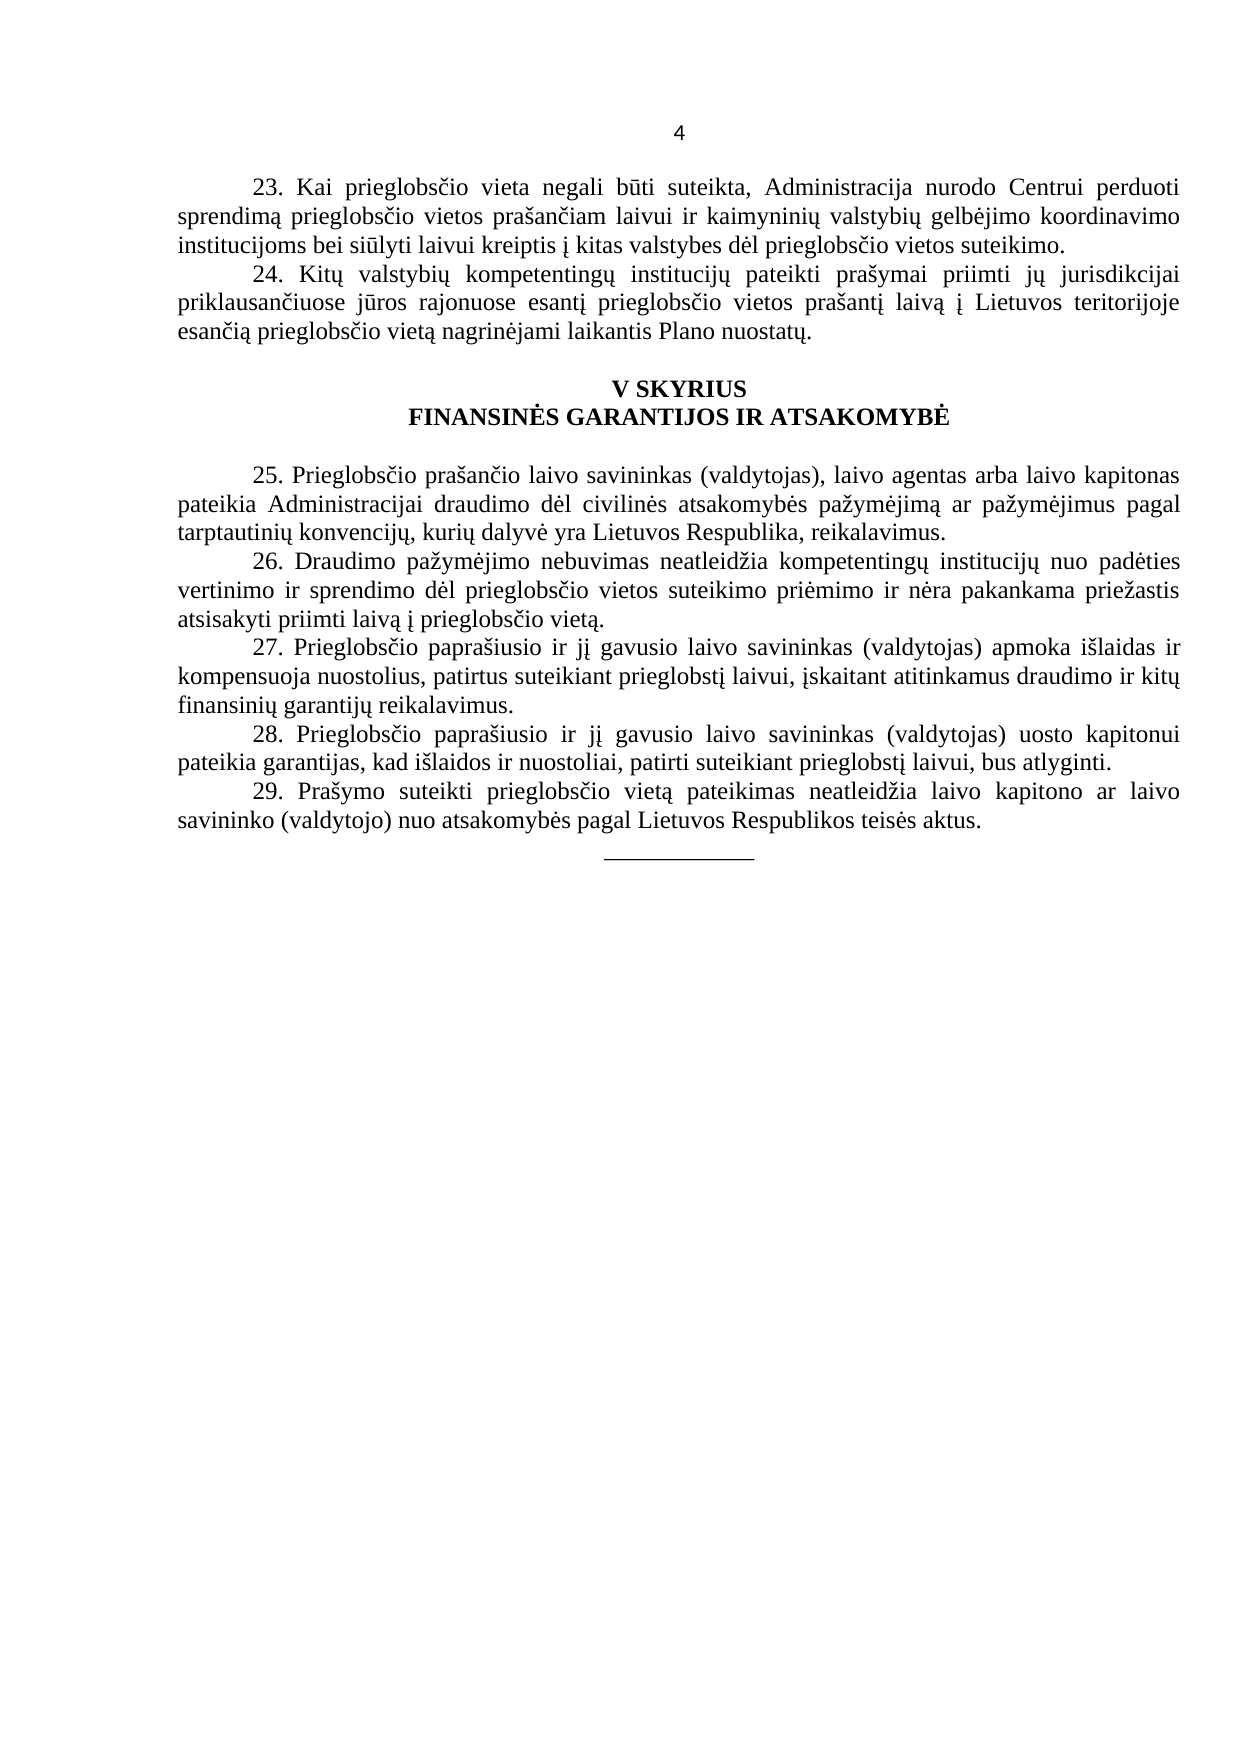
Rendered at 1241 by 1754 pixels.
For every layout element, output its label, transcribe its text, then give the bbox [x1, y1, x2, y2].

text FINANSINĖS GARANTIJOS IR ATSAKOMYBĖ [177, 402, 1181, 431]
text 28. Prieglobsčio paprašiusio ir jį gavusio laivo savininkas (valdytojas) uosto kapitonui pateikia garantijas, kad išlaidos ir nuostoliai, patirti suteikiant prieglobstį laivui, bus atlyginti. [177, 719, 1181, 776]
text 25. Prieglobsčio prašančio laivo savininkas (valdytojas), laivo agentas arba laivo kapitonas pateikia Administracijai draudimo dėl civilinės atsakomybės pažymėjimą ar pažymėjimus pagal tarptautinių konvencijų, kurių dalyvė yra Lietuvos Respublika, reikalavimus. [177, 460, 1181, 546]
text 23. Kai prieglobsčio vieta negali būti suteikta, Administracija nurodo Centrui perduoti sprendimą prieglobsčio vietos prašančiam laivui ir kaimyninių valstybių gelbėjimo koordinavimo institucijoms bei siūlyti laivui kreiptis į kitas valstybes dėl prieglobsčio vietos suteikimo. [177, 172, 1181, 259]
text ____________ [177, 834, 1181, 862]
text 29. Prašymo suteikti prieglobsčio vietą pateikimas neatleidžia laivo kapitono ar laivo savininko (valdytojo) nuo atsakomybės pagal Lietuvos Respublikos teisės aktus. [177, 776, 1181, 834]
text V SKYRIUS [177, 374, 1181, 402]
text 27. Prieglobsčio paprašiusio ir jį gavusio laivo savininkas (valdytojas) apmoka išlaidas ir kompensuoja nuostolius, patirtus suteikiant prieglobstį laivui, įskaitant atitinkamus draudimo ir kitų finansinių garantijų reikalavimus. [177, 632, 1181, 719]
text 24. Kitų valstybių kompetentingų institucijų pateikti prašymai priimti jų jurisdikcijai priklausančiuose jūros rajonuose esantį prieglobsčio vietos prašantį laivą į Lietuvos teritorijoje esančią prieglobsčio vietą nagrinėjami laikantis Plano nuostatų. [177, 259, 1181, 345]
text 26. Draudimo pažymėjimo nebuvimas neatleidžia kompetentingų institucijų nuo padėties vertinimo ir sprendimo dėl prieglobsčio vietos suteikimo priėmimo ir nėra pakankama priežastis atsisakyti priimti laivą į prieglobsčio vietą. [177, 546, 1181, 632]
